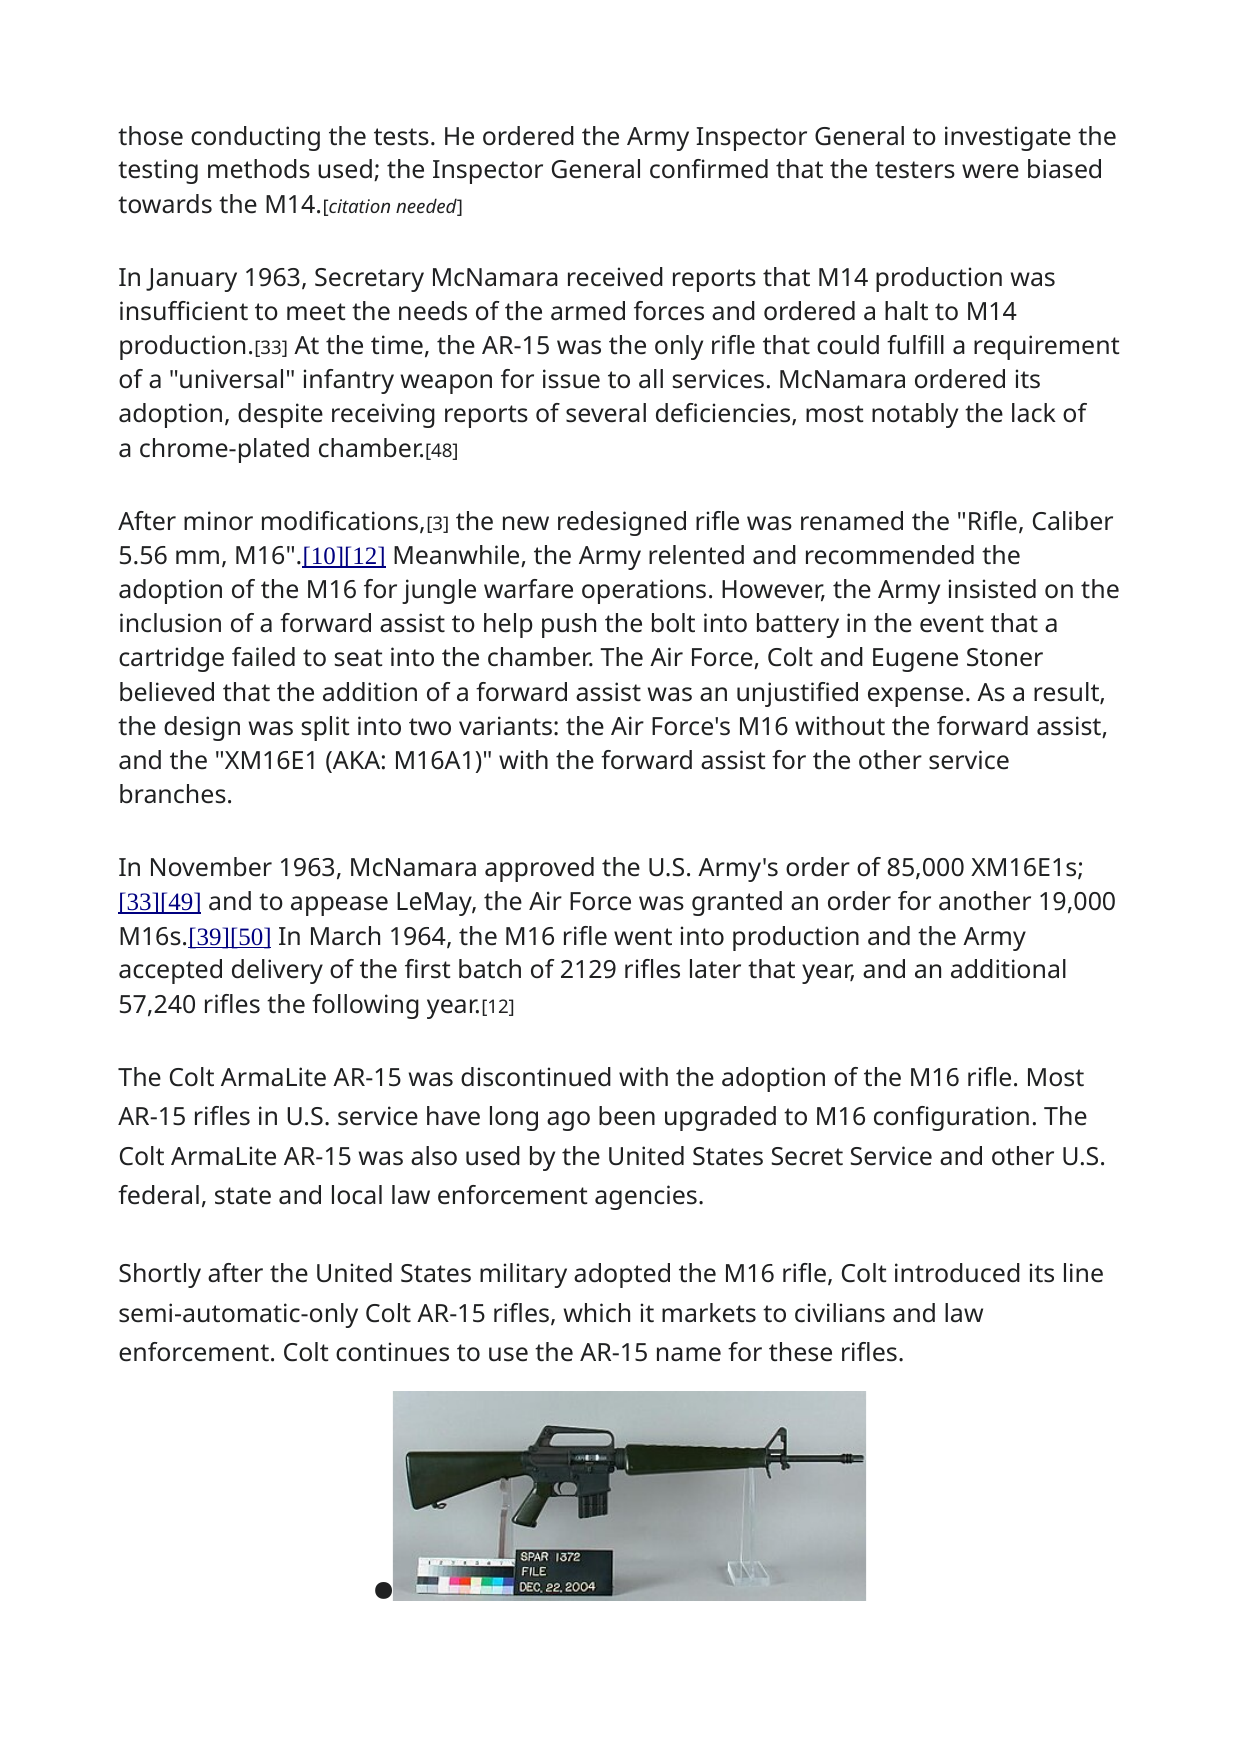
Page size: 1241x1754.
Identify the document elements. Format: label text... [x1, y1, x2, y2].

text In January 1963, Secretary McNamara received reports that M14 production was insufficient to meet the needs of the armed forces and ordered a halt to M14 production.[33] At the time, the AR-15 was the only rifle that could fulfill a requirement of a "universal" infantry weapon for issue to all services. McNamara ordered its adoption, despite receiving reports of several deficiencies, most notably the lack of a chrome-plated chamber.[48] [118, 260, 1122, 464]
text The Colt ArmaLite AR-15 was discontinued with the adoption of the M16 rifle. Most AR-15 rifles in U.S. service have long ago been upgraded to M16 configuration. The Colt ArmaLite AR-15 was also used by the United States Secret Service and other U.S. federal, state and local law enforcement agencies. [118, 1060, 1122, 1211]
text After minor modifications,[3] the new redesigned rifle was renamed the "Rifle, Caliber 5.56 mm, M16".[10][12] Meanwhile, the Army relented and recommended the adoption of the M16 for jungle warfare operations. However, the Army insisted on the inclusion of a forward assist to help push the bolt into battery in the event that a cartridge failed to seat into the chamber. The Air Force, Colt and Eugene Stoner believed that the addition of a forward assist was an unjustified expense. As a result, the design was split into two variants: the Air Force's M16 without the forward assist, and the "XM16E1 (AKA: M16A1)" with the forward assist for the other service branches. [118, 504, 1122, 810]
text In November 1963, McNamara approved the U.S. Army's order of 85,000 XM16E1s;[33][49] and to appease LeMay, the Air Force was granted an order for another 19,000 M16s.[39][50] In March 1964, the M16 rifle went into production and the Army accepted delivery of the first batch of 2129 rifles later that year, and an additional 57,240 rifles the following year.[12] [118, 850, 1122, 1020]
text those conducting the tests. He ordered the Army Inspector General to investigate the testing methods used; the Inspector General confirmed that the testers were biased towards the M14.[citation needed] [118, 118, 1122, 220]
picture [392, 1391, 867, 1601]
text Shortly after the United States military adopted the M16 rifle, Colt introduced its line semi-automatic-only Colt AR-15 rifles, which it markets to civilians and law enforcement. Colt continues to use the AR-15 name for these rifles. [118, 1256, 1122, 1368]
